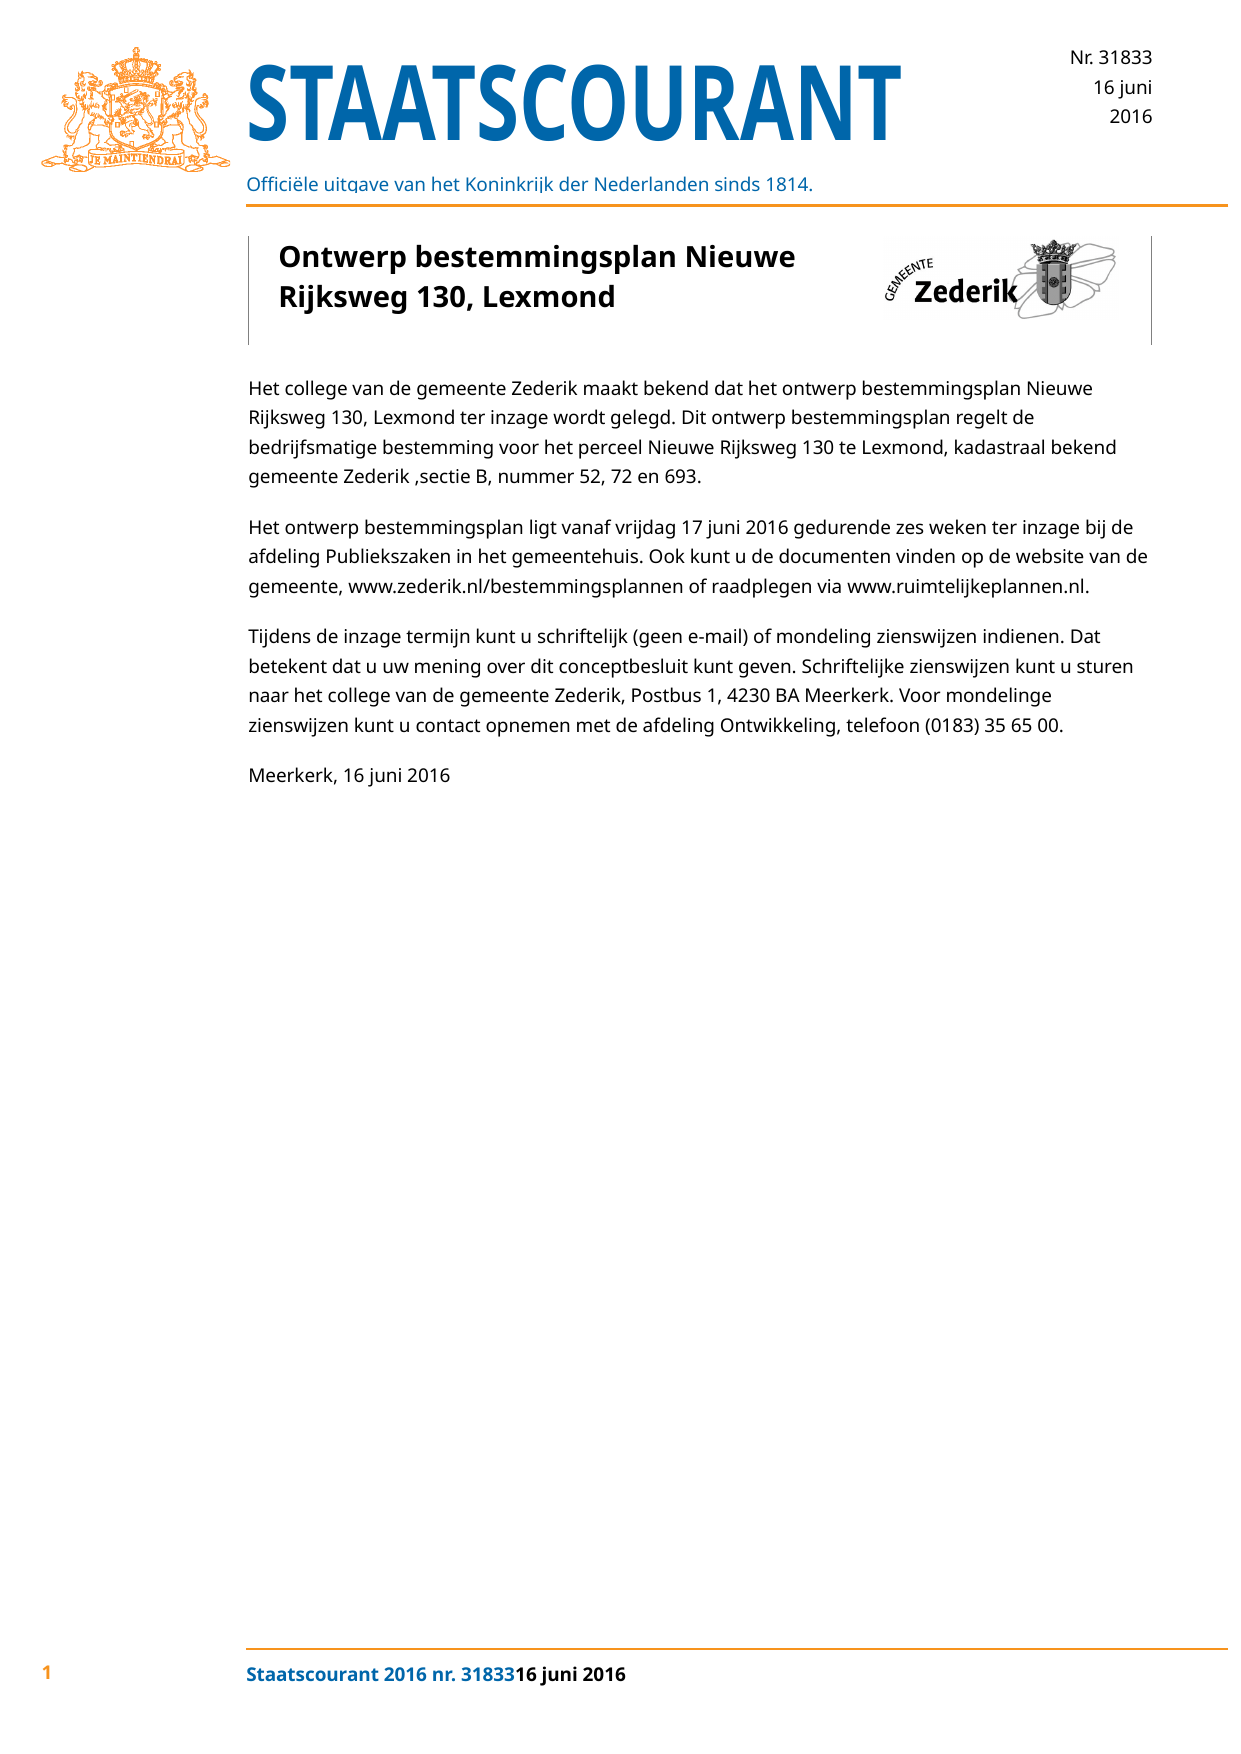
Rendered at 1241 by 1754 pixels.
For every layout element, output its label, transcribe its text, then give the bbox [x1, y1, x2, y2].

picture [882, 236, 1119, 320]
text Het ontwerp bestemmingsplan ligt vanaf vrijdag 17 juni 2016 gedurende zes weken ter inzage bij de afdeling Publiekszaken in het gemeentehuis. Ook kunt u de documenten vinden op de website van de gemeente, www.zederik.nl/bestemmingsplannen of raadplegen via www.ruimtelijkeplannen.nl. [248, 514, 1152, 599]
table_header Ontwerp bestemmingsplan Nieuwe Rijksweg 130, Lexmond [249, 236, 850, 345]
text Tijdens de inzage termijn kunt u schriftelijk (geen e-mail) of mondeling zienswijzen indienen. Dat betekent dat u uw mening over dit conceptbesluit kunt geven. Schriftelijke zienswijzen kunt u sturen naar het college van de gemeente Zederik, Postbus 1, 4230 BA Meerkerk. Voor mondelinge zienswijzen kunt u contact opnemen met de afdeling Ontwikkeling, telefoon (0183) 35 65 00. [248, 623, 1152, 738]
text Meerkerk, 16 juni 2016 [248, 763, 1152, 788]
table_header [850, 236, 882, 319]
picture [41, 47, 231, 172]
table_header [1119, 236, 1151, 319]
table_header [850, 320, 1151, 345]
text Het college van de gemeente Zederik maakt bekend dat het ontwerp bestemmingsplan Nieuwe Rijksweg 130, Lexmond ter inzage wordt gelegd. Dit ontwerp bestemmingsplan regelt de bedrijfsmatige bestemming voor het perceel Nieuwe Rijksweg 130 te Lexmond, kadastraal bekend gemeente Zederik ,sectie B, nummer 52, 72 en 693. [248, 375, 1152, 489]
